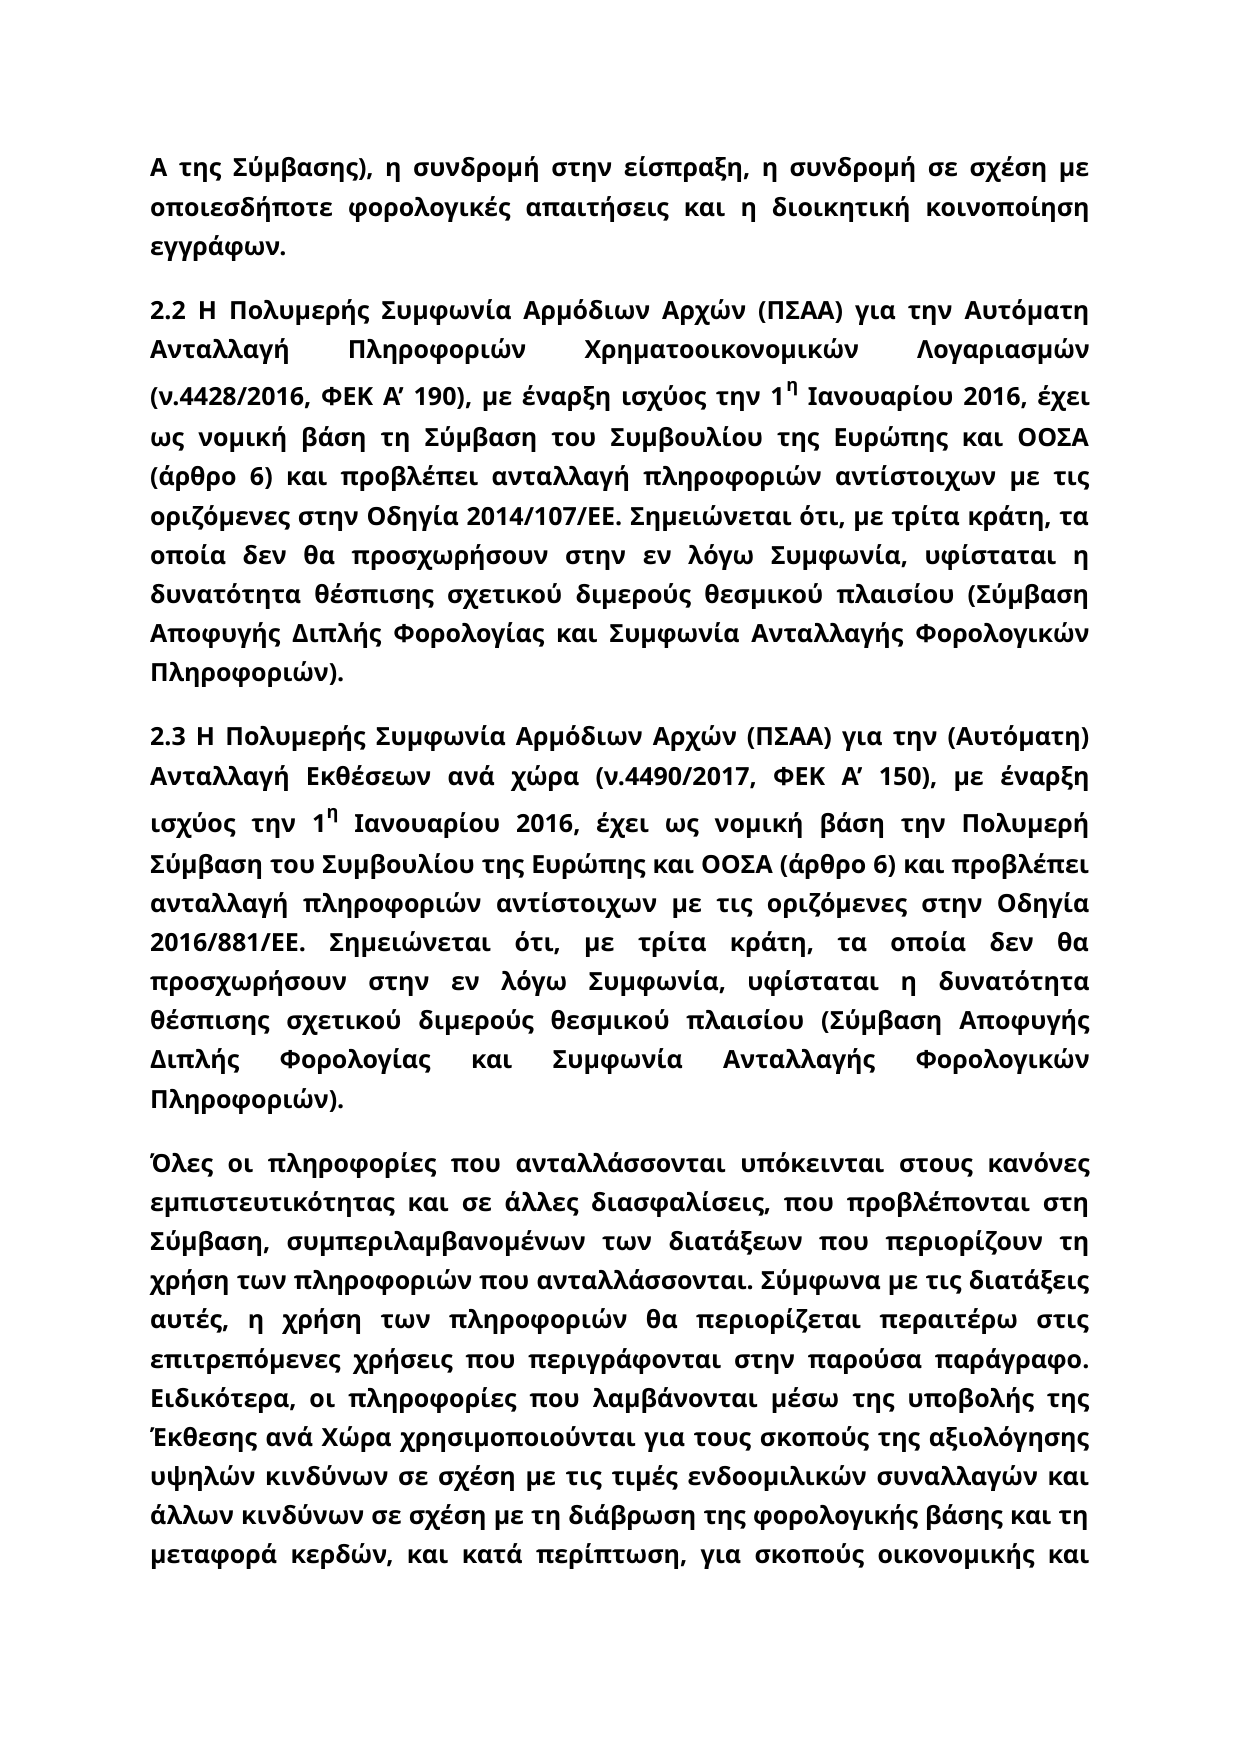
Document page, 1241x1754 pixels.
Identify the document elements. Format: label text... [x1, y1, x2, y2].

text Όλες οι πληροφορίες που ανταλλάσσονται υπόκεινται στους κανόνες εμπιστευτικότητας και σε άλλες διασφαλίσεις, που προβλέπονται στη Σύμβαση, συμπεριλαμβανομένων των διατάξεων που περιορίζουν τη χρήση των πληροφοριών που ανταλλάσσονται. Σύμφωνα με τις διατάξεις αυτές, η χρήση των πληροφοριών θα περιορίζεται περαιτέρω στις επιτρεπόμενες χρήσεις που περιγράφονται στην παρούσα παράγραφο. Ειδικότερα, οι πληροφορίες που λαμβάνονται μέσω της υποβολής της Έκθεσης ανά Χώρα χρησιμοποιούνται για τους σκοπούς της αξιολόγησης υψηλών κινδύνων σε σχέση με τις τιμές ενδοομιλικών συναλλαγών και άλλων κινδύνων σε σχέση με τη διάβρωση της φορολογικής βάσης και τη μεταφορά κερδών, και κατά περίπτωση, για σκοπούς οικονομικής και [150, 1145, 1090, 1571]
text 2.3 Η Πολυμερής Συμφωνία Αρμόδιων Αρχών (ΠΣΑΑ) για την (Αυτόματη) Ανταλλαγή Εκθέσεων ανά χώρα (ν.4490/2017, ΦΕΚ Α’ 150), με έναρξη ισχύος την 1η Ιανουαρίου 2016, έχει ως νομική βάση την Πολυμερή Σύμβαση του Συμβουλίου της Ευρώπης και ΟΟΣΑ (άρθρο 6) και προβλέπει ανταλλαγή πληροφοριών αντίστοιχων με τις οριζόμενες στην Οδηγία 2016/881/ΕΕ. Σημειώνεται ότι, με τρίτα κράτη, τα οποία δεν θα προσχωρήσουν στην εν λόγω Συμφωνία, υφίσταται η δυνατότητα θέσπισης σχετικού διμερούς θεσμικού πλαισίου (Σύμβαση Αποφυγής Διπλής Φορολογίας και Συμφωνία Ανταλλαγής Φορολογικών Πληροφοριών). [150, 719, 1090, 1115]
text 2.2 Η Πολυμερής Συμφωνία Αρμόδιων Αρχών (ΠΣΑΑ) για την Αυτόματη Ανταλλαγή Πληροφοριών Χρηματοοικονομικών Λογαριασμών (ν.4428/2016, ΦΕΚ Α’ 190), με έναρξη ισχύος την 1η Ιανουαρίου 2016, έχει ως νομική βάση τη Σύμβαση του Συμβουλίου της Ευρώπης και ΟΟΣΑ (άρθρο 6) και προβλέπει ανταλλαγή πληροφοριών αντίστοιχων με τις οριζόμενες στην Οδηγία 2014/107/ΕΕ. Σημειώνεται ότι, με τρίτα κράτη, τα οποία δεν θα προσχωρήσουν στην εν λόγω Συμφωνία, υφίσταται η δυνατότητα θέσπισης σχετικού διμερούς θεσμικού πλαισίου (Σύμβαση Αποφυγής Διπλής Φορολογίας και Συμφωνία Ανταλλαγής Φορολογικών Πληροφοριών). [150, 292, 1090, 689]
text Α της Σύμβασης), η συνδρομή στην είσπραξη, η συνδρομή σε σχέση με οποιεσδήποτε φορολογικές απαιτήσεις και η διοικητική κοινοποίηση εγγράφων. [150, 150, 1090, 262]
